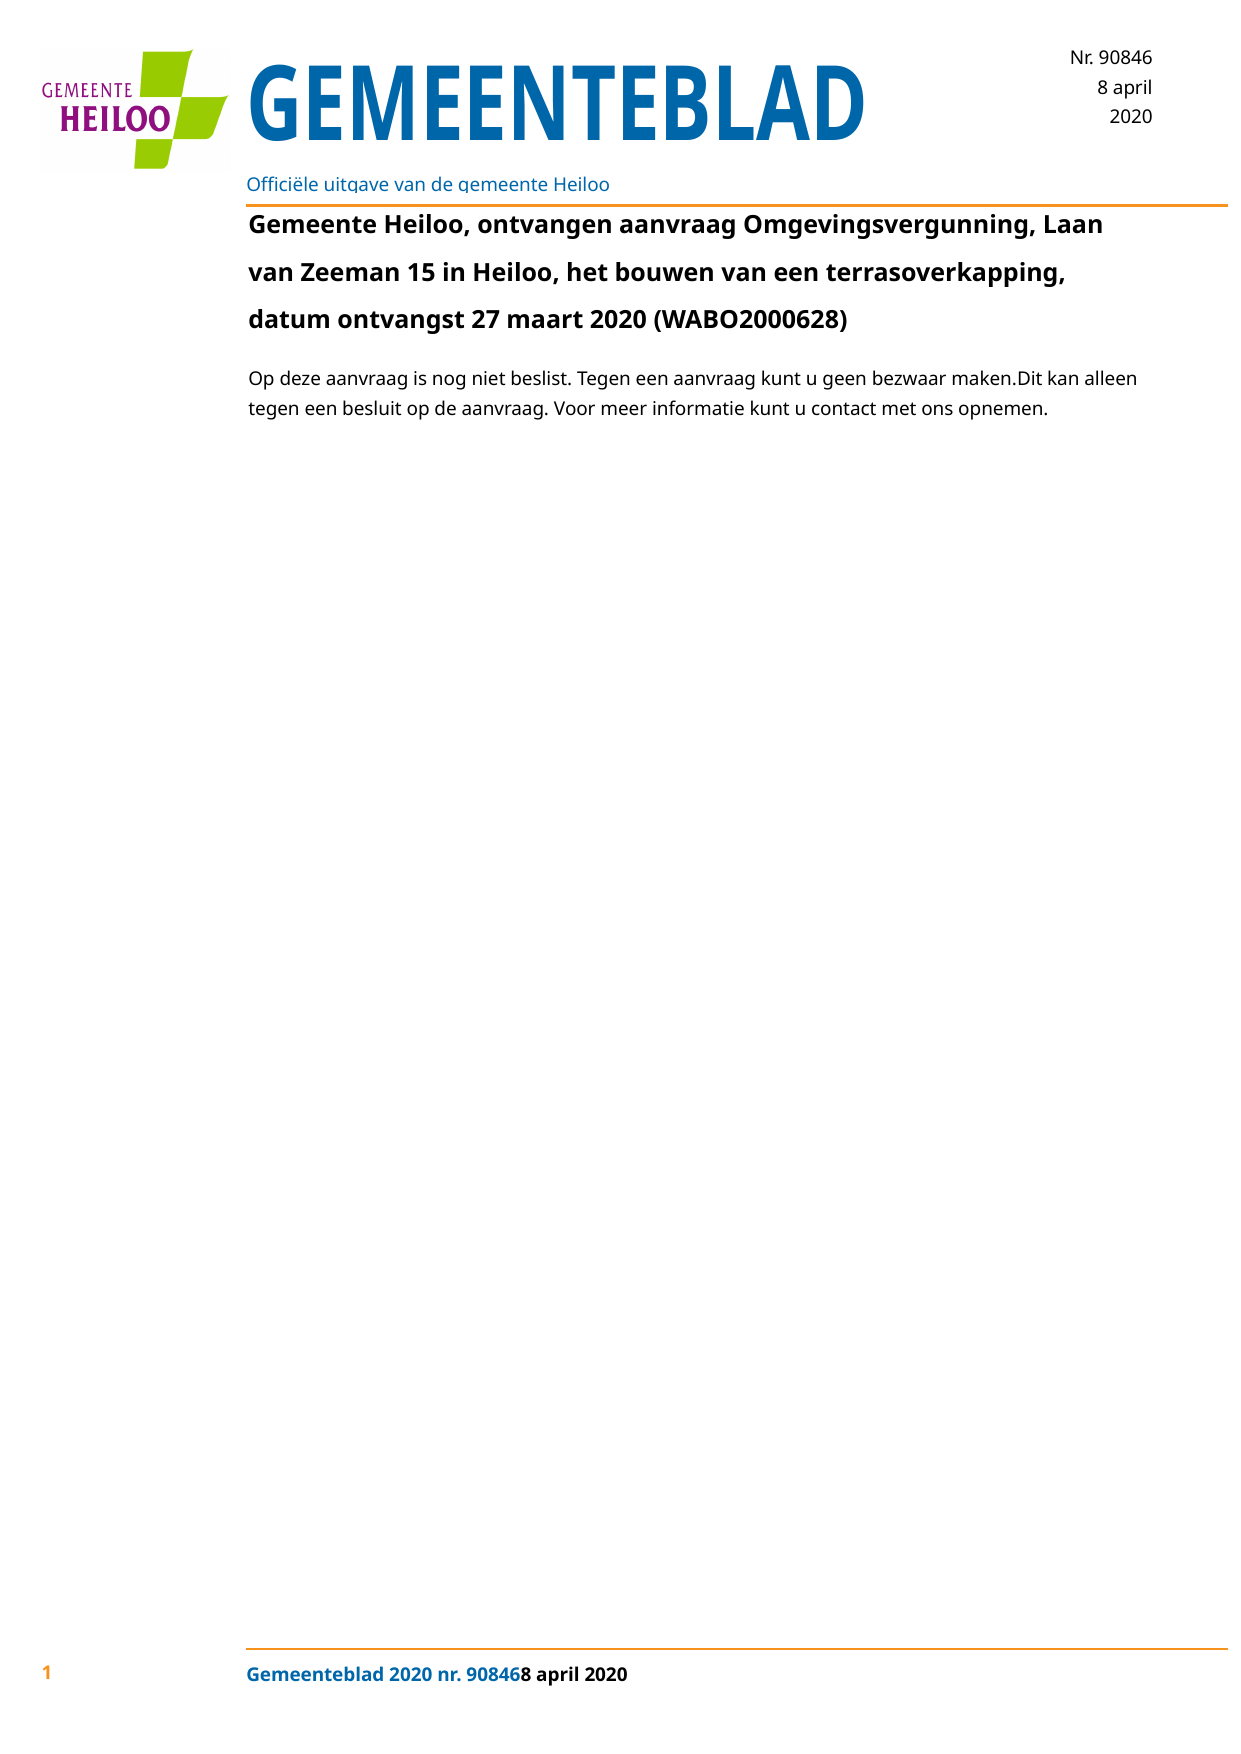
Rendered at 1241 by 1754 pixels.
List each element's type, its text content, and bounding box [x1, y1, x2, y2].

text Gemeente Heiloo, ontvangen aanvraag Omgevingsvergunning, Laan van Zeeman 15 in Heiloo, het bouwen van een terrasoverkapping, datum ontvangst 27 maart 2020 (WABO2000628) [248, 207, 1152, 336]
picture [41, 47, 231, 172]
text Op deze aanvraag is nog niet beslist. Tegen een aanvraag kunt u geen bezwaar maken.Dit kan alleen tegen een besluit op de aanvraag. Voor meer informatie kunt u contact met ons opnemen. [248, 366, 1152, 421]
